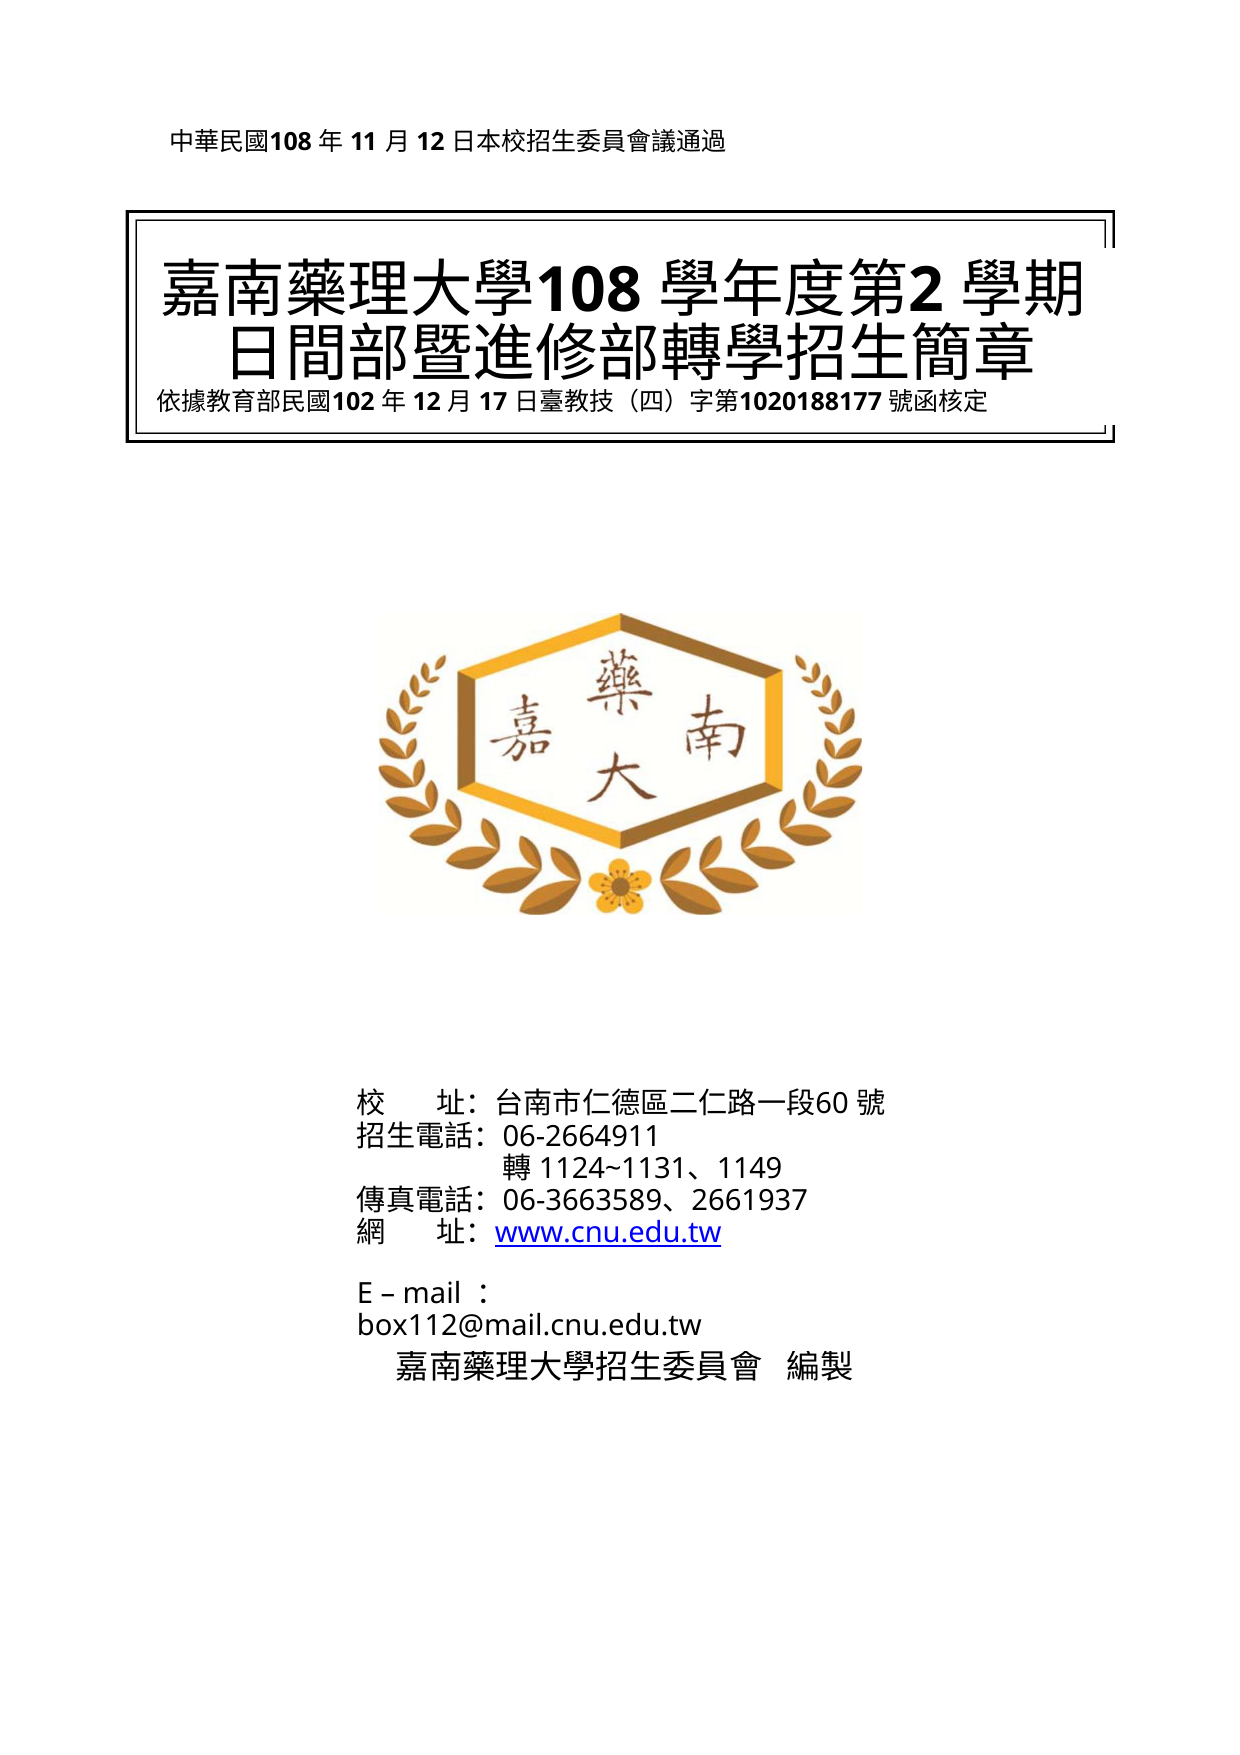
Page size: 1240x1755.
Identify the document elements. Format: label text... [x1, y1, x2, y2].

text 中華民國108 年11 月12 日本校招生委員會議通過 [169, 128, 783, 156]
text 招生電話：06-2664911 [357, 1120, 959, 1152]
text 嘉南藥理大學招生委員會 編製 [396, 1352, 915, 1386]
text 依據教育部民國102 年12 月17 日臺教技（四）字第1020188177 號函核定 [157, 388, 1222, 416]
text 嘉南藥理大學108 學年度第2 學期 [160, 256, 1222, 326]
text 傳真電話：06-3663589、2661937 [357, 1185, 959, 1217]
text 網 址：www.cnu.edu.tw [357, 1217, 959, 1249]
picture [378, 613, 863, 915]
text E – mail ：box112@mail.cnu.edu.tw [357, 1278, 848, 1342]
text 校 址：台南市仁德區二仁路一段60 號 [357, 1088, 959, 1120]
text 日間部暨進修部轉學招生簡章 [222, 326, 1222, 388]
text 轉1124~1131、1149 [502, 1152, 959, 1185]
picture [125, 210, 1115, 443]
